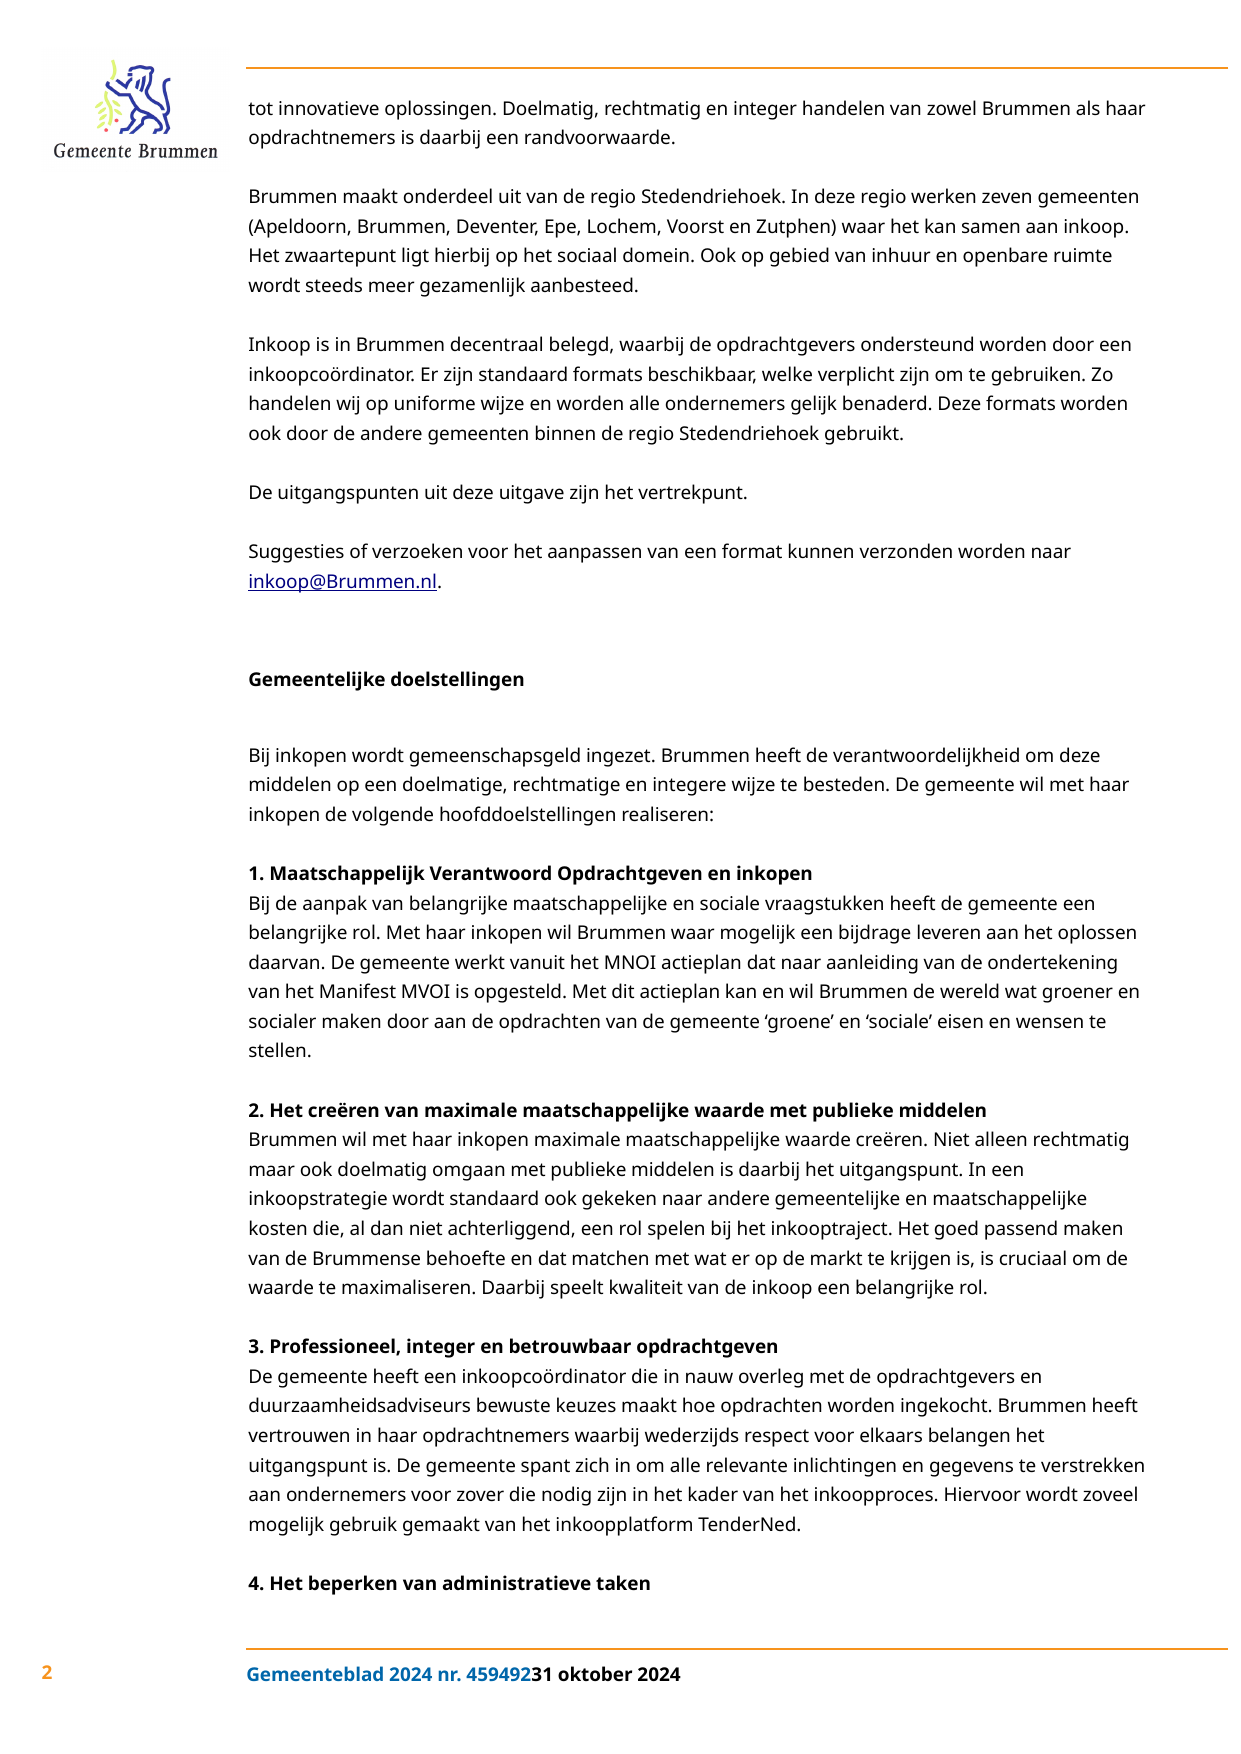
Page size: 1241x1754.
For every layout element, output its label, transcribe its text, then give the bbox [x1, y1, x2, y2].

text De gemeente heeft een inkoopcoördinator die in nauw overleg met de opdrachtgevers en duurzaamheidsadviseurs bewuste keuzes maakt hoe opdrachten worden ingekocht. Brummen heeft vertrouwen in haar opdrachtnemers waarbij wederzijds respect voor elkaars belangen het uitgangspunt is. De gemeente spant zich in om alle relevante inlichtingen en gegevens te verstrekken aan ondernemers voor zover die nodig zijn in het kader van het inkoopproces. Hiervoor wordt zoveel mogelijk gebruik gemaakt van het inkoopplatform TenderNed. [248, 1363, 1152, 1537]
text Brummen wil met haar inkopen maximale maatschappelijke waarde creëren. Niet alleen rechtmatig maar ook doelmatig omgaan met publieke middelen is daarbij het uitgangspunt. In een inkoopstrategie wordt standaard ook gekeken naar andere gemeentelijke en maatschappelijke kosten die, al dan niet achterliggend, een rol spelen bij het inkooptraject. Het goed passend maken van de Brummense behoefte en dat matchen met wat er op de markt te krijgen is, is cruciaal om de waarde te maximaliseren. Daarbij speelt kwaliteit van de inkoop een belangrijke rol. [248, 1126, 1152, 1300]
text Suggesties of verzoeken voor het aanpassen van een format kunnen verzonden worden naar inkoop@Brummen.nl. [248, 538, 1152, 594]
text 1. Maatschappelijk Verantwoord Opdrachtgeven en inkopen [248, 860, 1152, 886]
text Bij de aanpak van belangrijke maatschappelijke en sociale vraagstukken heeft de gemeente een belangrijke rol. Met haar inkopen wil Brummen waar mogelijk een bijdrage leveren aan het oplossen daarvan. De gemeente werkt vanuit het MNOI actieplan dat naar aanleiding van de ondertekening van het Manifest MVOI is opgesteld. Met dit actieplan kan en wil Brummen de wereld wat groener en socialer maken door aan de opdrachten van de gemeente ‘groene’ en ‘sociale’ eisen en wensen te stellen. [248, 890, 1152, 1063]
picture [41, 47, 231, 172]
text 4. Het beperken van administratieve taken [248, 1570, 1152, 1596]
text Gemeentelijke doelstellingen [248, 664, 1152, 693]
text 3. Professioneel, integer en betrouwbaar opdrachtgeven [248, 1333, 1152, 1359]
text tot innovatieve oplossingen. Doelmatig, rechtmatig en integer handelen van zowel Brummen als haar opdrachtnemers is daarbij een randvoorwaarde. [248, 95, 1152, 150]
text De uitgangspunten uit deze uitgave zijn het vertrekpunt. [248, 479, 1152, 505]
text 2. Het creëren van maximale maatschappelijke waarde met publieke middelen [248, 1097, 1152, 1123]
text Bij inkopen wordt gemeenschapsgeld ingezet. Brummen heeft de verantwoordelijkheid om deze middelen op een doelmatige, rechtmatige en integere wijze te besteden. De gemeente wil met haar inkopen de volgende hoofddoelstellingen realiseren: [248, 742, 1152, 827]
text Brummen maakt onderdeel uit van de regio Stedendriehoek. In deze regio werken zeven gemeenten (Apeldoorn, Brummen, Deventer, Epe, Lochem, Voorst en Zutphen) waar het kan samen aan inkoop. Het zwaartepunt ligt hierbij op het sociaal domein. Ook op gebied van inhuur en openbare ruimte wordt steeds meer gezamenlijk aanbesteed. [248, 183, 1152, 298]
text Inkoop is in Brummen decentraal belegd, waarbij de opdrachtgevers ondersteund worden door een inkoopcoördinator. Er zijn standaard formats beschikbaar, welke verplicht zijn om te gebruiken. Zo handelen wij op uniforme wijze en worden alle ondernemers gelijk benaderd. Deze formats worden ook door de andere gemeenten binnen de regio Stedendriehoek gebruikt. [248, 331, 1152, 446]
